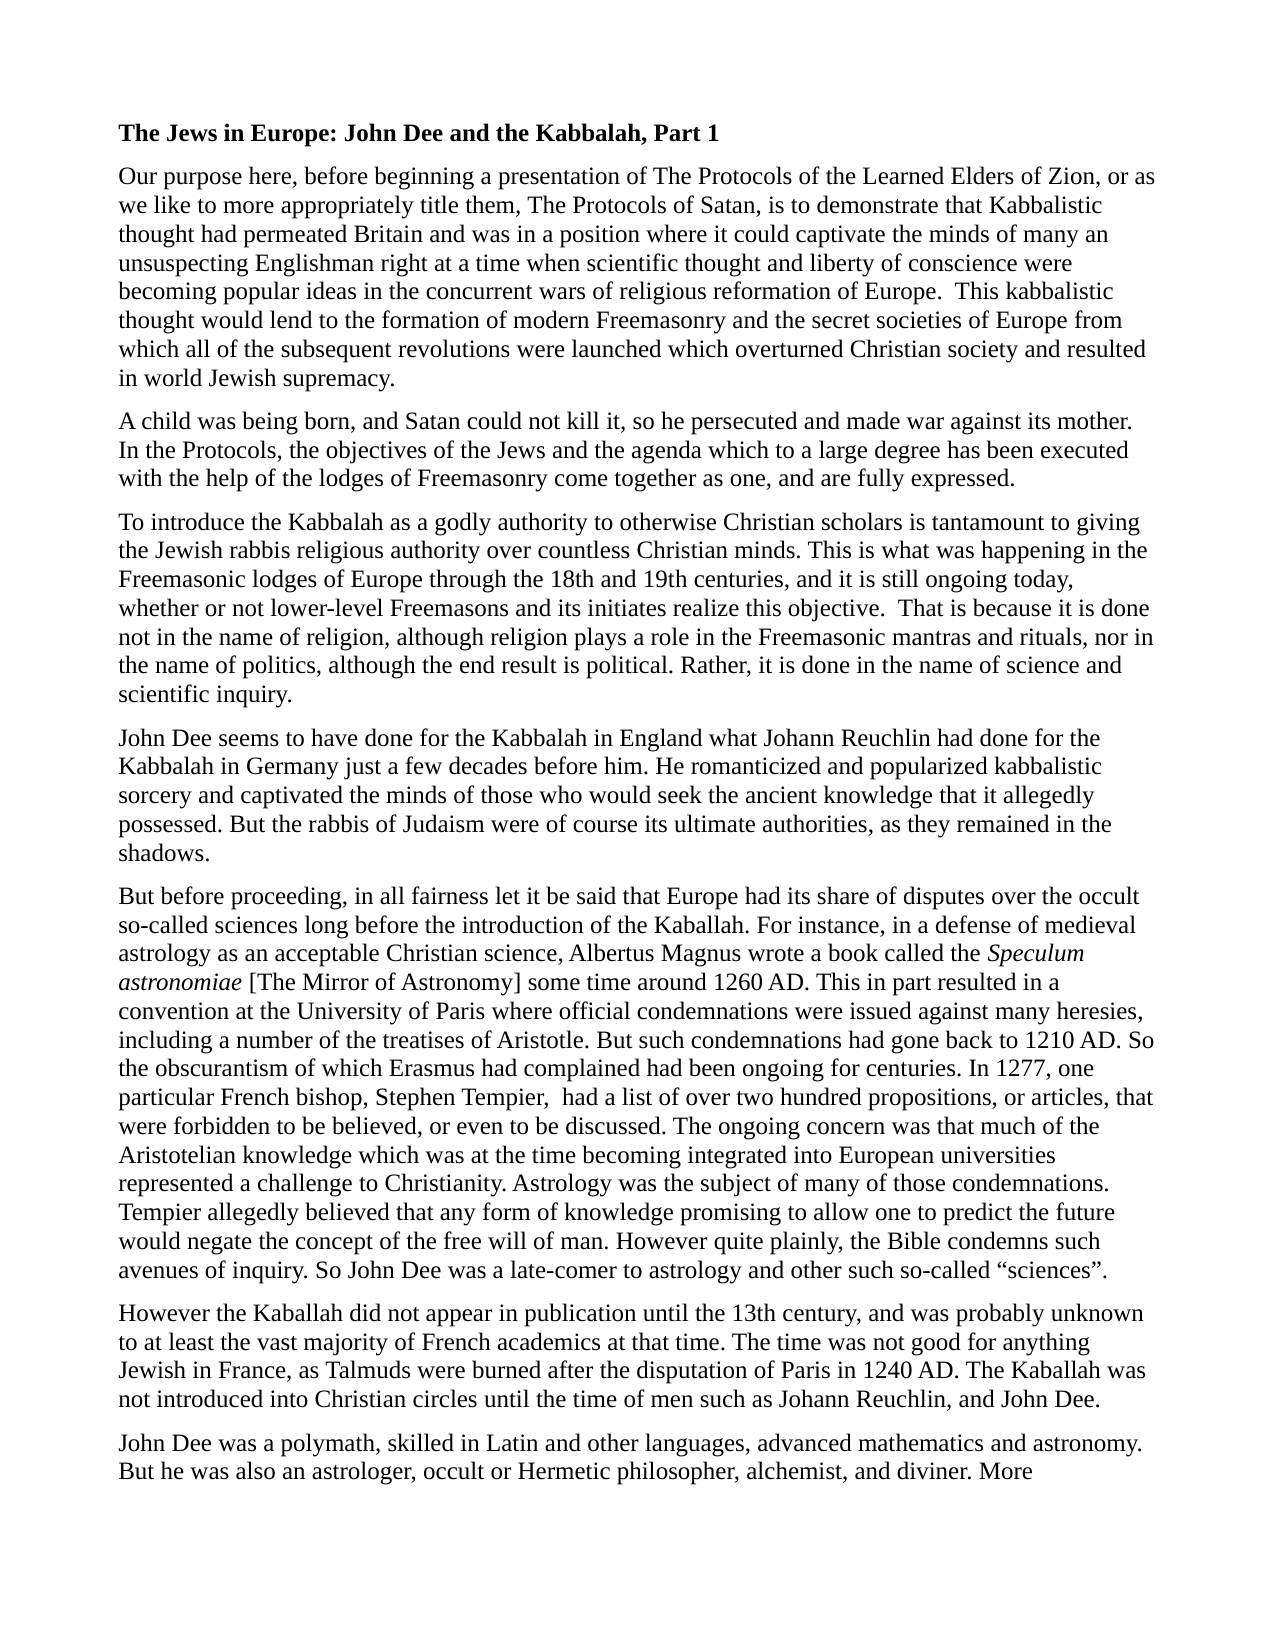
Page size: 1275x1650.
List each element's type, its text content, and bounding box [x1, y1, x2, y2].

text To introduce the Kabbalah as a godly authority to otherwise Christian scholars is tantamount to giving the Jewish rabbis religious authority over countless Christian minds. This is what was happening in the Freemasonic lodges of Europe through the 18th and 19th centuries, and it is still ongoing today, whether or not lower-level Freemasons and its initiates realize this objective. That is because it is done not in the name of religion, although religion plays a role in the Freemasonic mantras and rituals, nor in the name of politics, although the end result is political. Rather, it is done in the name of science and scientific inquiry. [118, 507, 1157, 708]
text The Jews in Europe: John Dee and the Kabbalah, Part 1 [118, 118, 1157, 147]
text Our purpose here, before beginning a presentation of The Protocols of the Learned Elders of Zion, or as we like to more appropriately title them, The Protocols of Satan, is to demonstrate that Kabbalistic thought had permeated Britain and was in a position where it could captivate the minds of many an unsuspecting Englishman right at a time when scientific thought and liberty of conscience were becoming popular ideas in the concurrent wars of religious reformation of Europe. This kabbalistic thought would lend to the formation of modern Freemasonry and the secret societies of Europe from which all of the subsequent revolutions were launched which overturned Christian society and resulted in world Jewish supremacy. [118, 161, 1157, 391]
text However the Kaballah did not appear in publication until the 13th century, and was probably unknown to at least the vast majority of French academics at that time. The time was not good for anything Jewish in France, as Talmuds were burned after the disputation of Paris in 1240 AD. The Kaballah was not introduced into Christian circles until the time of men such as Johann Reuchlin, and John Dee. [118, 1298, 1157, 1413]
text John Dee was a polymath, skilled in Latin and other languages, advanced mathematics and astronomy. But he was also an astrologer, occult or Hermetic philosopher, alchemist, and diviner. More [118, 1428, 1157, 1485]
text John Dee seems to have done for the Kabbalah in England what Johann Reuchlin had done for the Kabbalah in Germany just a few decades before him. He romanticized and popularized kabbalistic sorcery and captivated the minds of those who would seek the ancient knowledge that it allegedly possessed. But the rabbis of Judaism were of course its ultimate authorities, as they remained in the shadows. [118, 723, 1157, 866]
text A child was being born, and Satan could not kill it, so he persecuted and made war against its mother. In the Protocols, the objectives of the Jews and the agenda which to a large degree has been executed with the help of the lodges of Freemasonry come together as one, and are fully expressed. [118, 406, 1157, 492]
text But before proceeding, in all fairness let it be said that Europe had its share of disputes over the occult so-called sciences long before the introduction of the Kaballah. For instance, in a defense of medieval astrology as an acceptable Christian science, Albertus Magnus wrote a book called the Speculum astronomiae [The Mirror of Astronomy] some time around 1260 AD. This in part resulted in a convention at the University of Paris where official condemnations were issued against many heresies, including a number of the treatises of Aristotle. But such condemnations had gone back to 1210 AD. So the obscurantism of which Erasmus had complained had been ongoing for centuries. In 1277, one particular French bishop, Stephen Tempier, had a list of over two hundred propositions, or articles, that were forbidden to be believed, or even to be discussed. The ongoing concern was that much of the Aristotelian knowledge which was at the time becoming integrated into European universities represented a challenge to Christianity. Astrology was the subject of many of those condemnations. Tempier allegedly believed that any form of knowledge promising to allow one to predict the future would negate the concept of the free will of man. However quite plainly, the Bible condemns such avenues of inquiry. So John Dee was a late-comer to astrology and other such so-called “sciences”. [118, 881, 1157, 1283]
